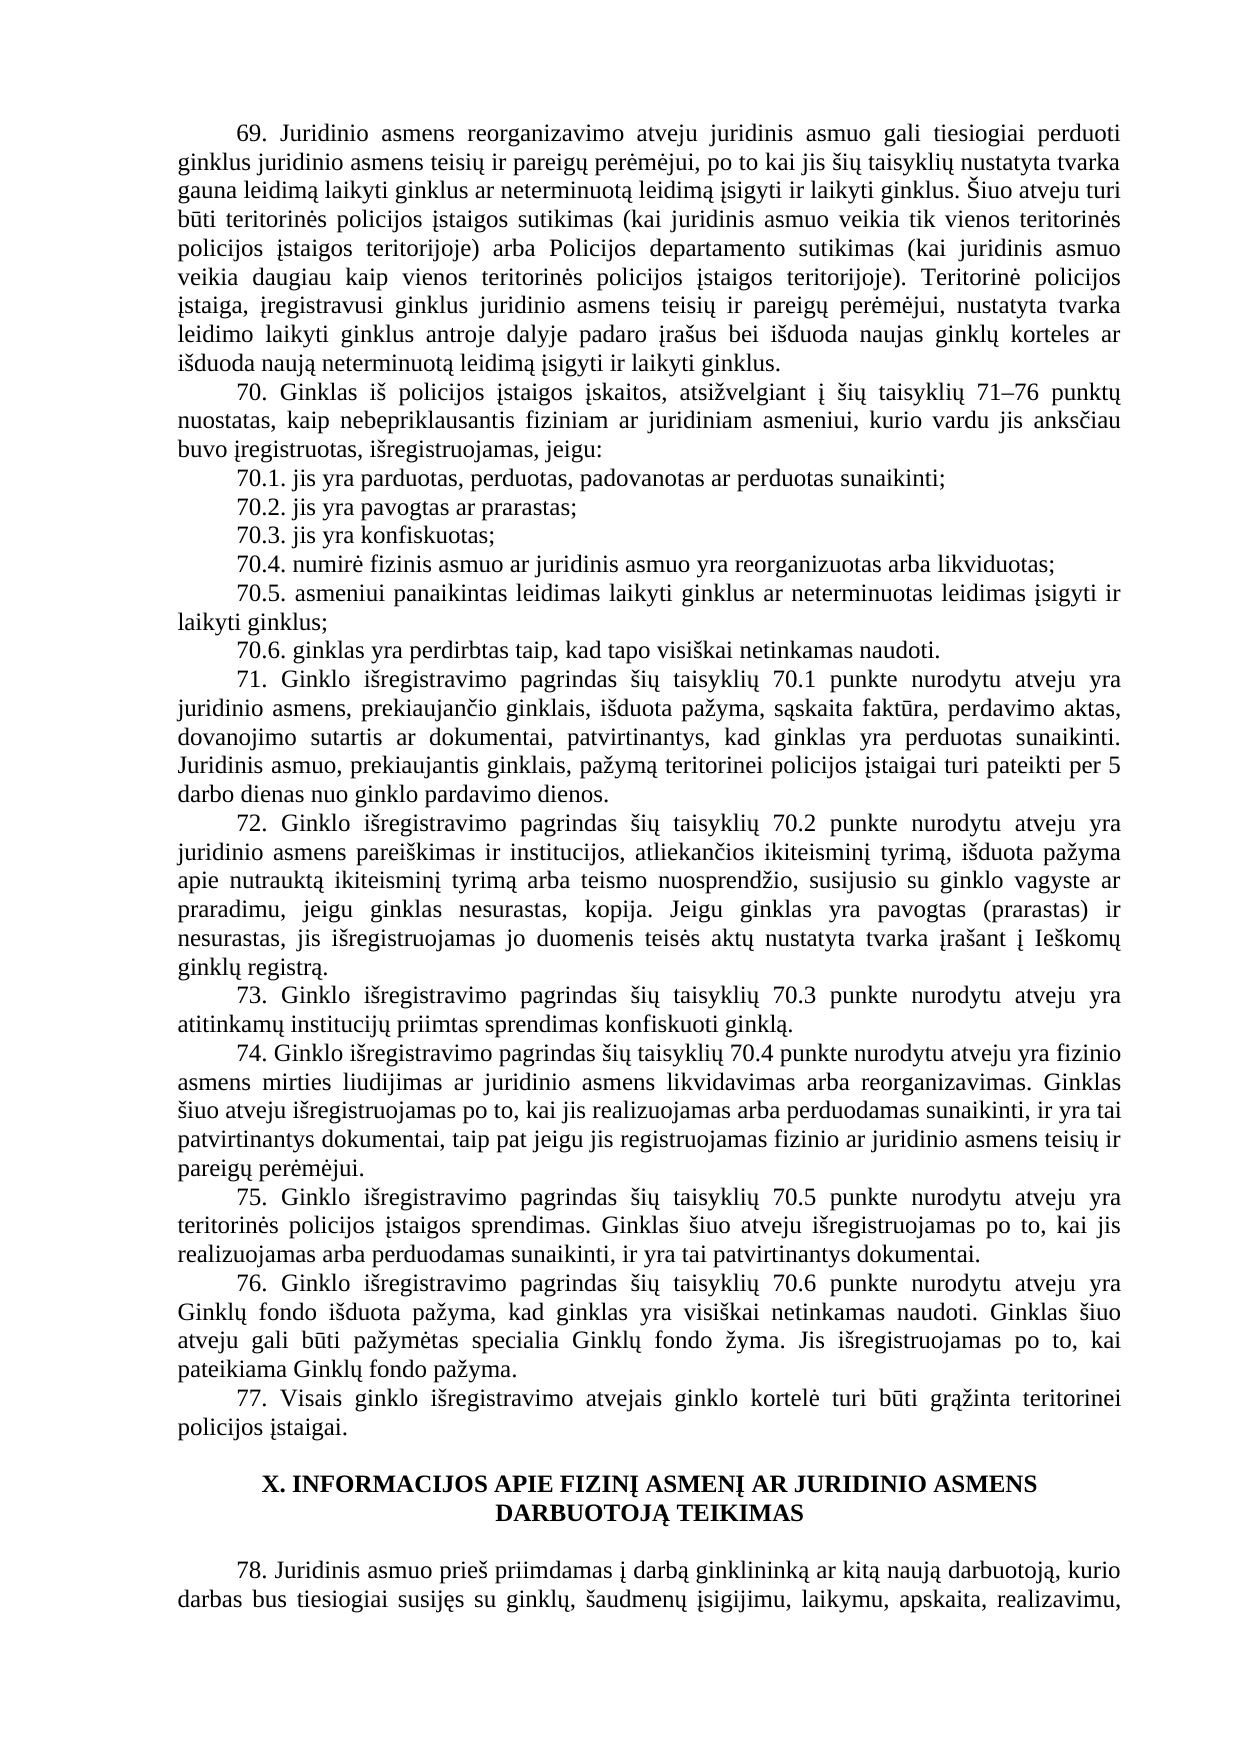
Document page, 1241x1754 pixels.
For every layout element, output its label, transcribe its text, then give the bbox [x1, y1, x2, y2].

text 69. Juridinio asmens reorganizavimo atveju juridinis asmuo gali tiesiogiai perduoti ginklus juridinio asmens teisių ir pareigų perėmėjui, po to kai jis šių taisyklių nustatyta tvarka gauna leidimą laikyti ginklus ar neterminuotą leidimą įsigyti ir laikyti ginklus. Šiuo atveju turi būti teritorinės policijos įstaigos sutikimas (kai juridinis asmuo veikia tik vienos teritorinės policijos įstaigos teritorijoje) arba Policijos departamento sutikimas (kai juridinis asmuo veikia daugiau kaip vienos teritorinės policijos įstaigos teritorijoje). Teritorinė policijos įstaiga, įregistravusi ginklus juridinio asmens teisių ir pareigų perėmėjui, nustatyta tvarka leidimo laikyti ginklus antroje dalyje padaro įrašus bei išduoda naujas ginklų korteles ar išduoda naują neterminuotą leidimą įsigyti ir laikyti ginklus. [177, 118, 1122, 377]
text 70.4. numirė fizinis asmuo ar juridinis asmuo yra reorganizuotas arba likviduotas; [177, 549, 1122, 578]
text 70.2. jis yra pavogtas ar prarastas; [177, 492, 1122, 521]
text 75. Ginklo išregistravimo pagrindas šių taisyklių 70.5 punkte nurodytu atveju yra teritorinės policijos įstaigos sprendimas. Ginklas šiuo atveju išregistruojamas po to, kai jis realizuojamas arba perduodamas sunaikinti, ir yra tai patvirtinantys dokumentai. [177, 1182, 1122, 1268]
text 76. Ginklo išregistravimo pagrindas šių taisyklių 70.6 punkte nurodytu atveju yra Ginklų fondo išduota pažyma, kad ginklas yra visiškai netinkamas naudoti. Ginklas šiuo atveju gali būti pažymėtas specialia Ginklų fondo žyma. Jis išregistruojamas po to, kai pateikiama Ginklų fondo pažyma. [177, 1268, 1122, 1383]
text 71. Ginklo išregistravimo pagrindas šių taisyklių 70.1 punkte nurodytu atveju yra juridinio asmens, prekiaujančio ginklais, išduota pažyma, sąskaita faktūra, perdavimo aktas, dovanojimo sutartis ar dokumentai, patvirtinantys, kad ginklas yra perduotas sunaikinti. Juridinis asmuo, prekiaujantis ginklais, pažymą teritorinei policijos įstaigai turi pateikti per 5 darbo dienas nuo ginklo pardavimo dienos. [177, 664, 1122, 808]
text 70.6. ginklas yra perdirbtas taip, kad tapo visiškai netinkamas naudoti. [177, 636, 1122, 664]
text 74. Ginklo išregistravimo pagrindas šių taisyklių 70.4 punkte nurodytu atveju yra fizinio asmens mirties liudijimas ar juridinio asmens likvidavimas arba reorganizavimas. Ginklas šiuo atveju išregistruojamas po to, kai jis realizuojamas arba perduodamas sunaikinti, ir yra tai patvirtinantys dokumentai, taip pat jeigu jis registruojamas fizinio ar juridinio asmens teisių ir pareigų perėmėjui. [177, 1038, 1122, 1182]
text 72. Ginklo išregistravimo pagrindas šių taisyklių 70.2 punkte nurodytu atveju yra juridinio asmens pareiškimas ir institucijos, atliekančios ikiteisminį tyrimą, išduota pažyma apie nutrauktą ikiteisminį tyrimą arba teismo nuosprendžio, susijusio su ginklo vagyste ar praradimu, jeigu ginklas nesurastas, kopija. Jeigu ginklas yra pavogtas (prarastas) ir nesurastas, jis išregistruojamas jo duomenis teisės aktų nustatyta tvarka įrašant į Ieškomų ginklų registrą. [177, 808, 1122, 981]
text 78. Juridinis asmuo prieš priimdamas į darbą ginklininką ar kitą naują darbuotoją, kurio darbas bus tiesiogiai susijęs su ginklų, šaudmenų įsigijimu, laikymu, apskaita, realizavimu, [177, 1556, 1122, 1613]
text X. INFORMACIJOS APIE FIZINĮ ASMENĮ AR JURIDINIO ASMENS DARBUOTOJĄ TEIKIMAS [177, 1469, 1122, 1527]
text 70. Ginklas iš policijos įstaigos įskaitos, atsižvelgiant į šių taisyklių 71–76 punktų nuostatas, kaip nebepriklausantis fiziniam ar juridiniam asmeniui, kurio vardu jis anksčiau buvo įregistruotas, išregistruojamas, jeigu: [177, 377, 1122, 463]
text 77. Visais ginklo išregistravimo atvejais ginklo kortelė turi būti grąžinta teritorinei policijos įstaigai. [177, 1383, 1122, 1441]
text 70.1. jis yra parduotas, perduotas, padovanotas ar perduotas sunaikinti; [177, 463, 1122, 492]
text 70.3. jis yra konfiskuotas; [177, 521, 1122, 549]
text 70.5. asmeniui panaikintas leidimas laikyti ginklus ar neterminuotas leidimas įsigyti ir laikyti ginklus; [177, 578, 1122, 636]
text 73. Ginklo išregistravimo pagrindas šių taisyklių 70.3 punkte nurodytu atveju yra atitinkamų institucijų priimtas sprendimas konfiskuoti ginklą. [177, 981, 1122, 1038]
